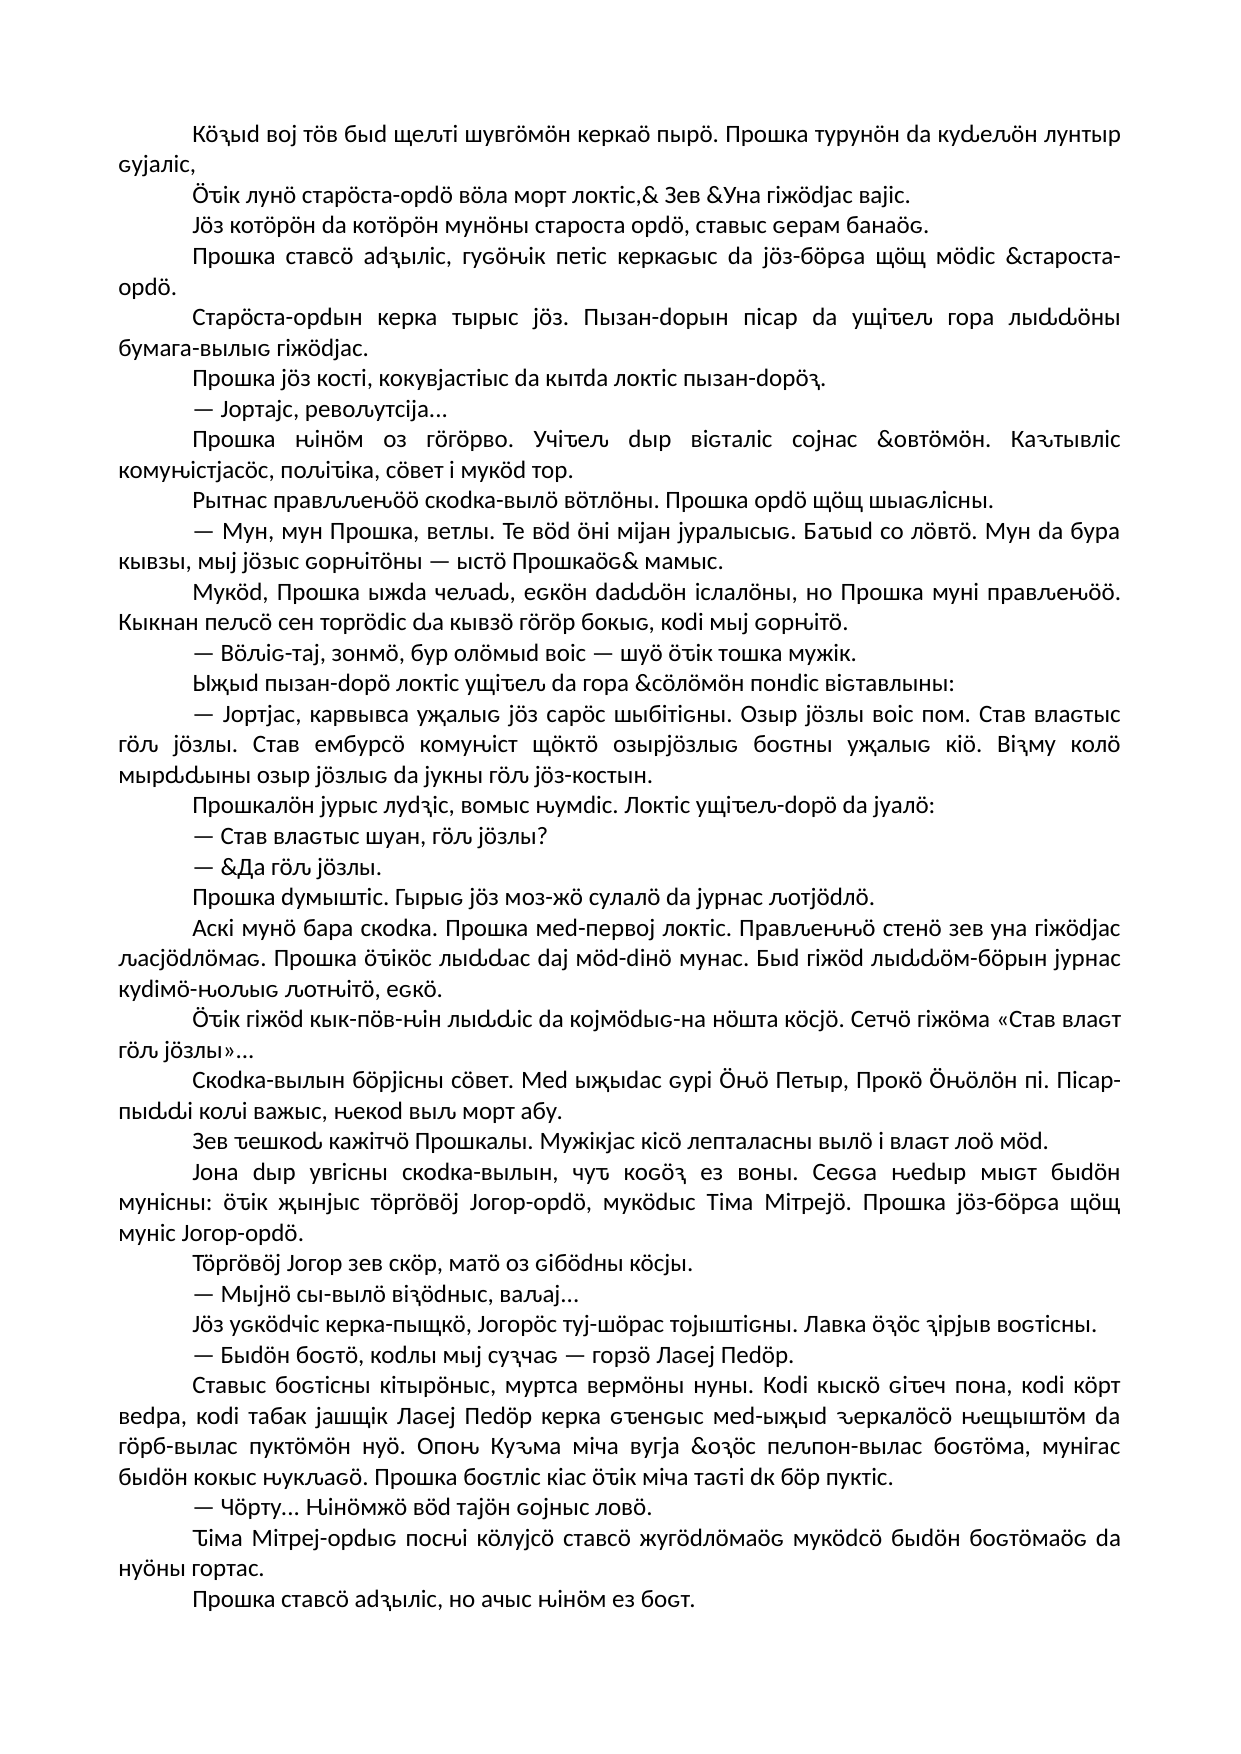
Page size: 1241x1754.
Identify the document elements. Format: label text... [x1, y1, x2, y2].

text Прошка ԁумыштіс. Гырыԍ јӧз моз-жӧ сулалӧ ԁа јурнас ԉотјӧԁлӧ. [118, 881, 1122, 912]
text Зев ԏешкоԃ кажітчӧ Прошкалы. Мужікјас кісӧ лепталасны вылӧ і влаԍт лоӧ мӧԁ. [118, 1125, 1122, 1156]
text — Быԁӧн боԍтӧ, коԁлы мыј суԇчаԍ — горзӧ Лаԍеј Пеԁӧр. [118, 1339, 1122, 1369]
text Јона ԁыр увгісны скоԁка-вылын, чуԏ коԍӧԇ ез воны. Сеԍԍа ԋеԁыр мыԍт быԁӧн мунісны: ӧԏік җынјыс тӧргӧвӧј Јогор-орԁӧ, мукӧԁыс Тіма Мітрејӧ. Прошка јӧз-бӧрԍа щӧщ муніс Јогор-орԁӧ. [118, 1156, 1122, 1247]
text — Чӧрту... Ԋінӧмжӧ вӧԁ тајӧн ԍојныс ловӧ. [118, 1492, 1122, 1522]
text Аскі мунӧ бара скоԁка. Прошка меԁ-первој локтіс. Правԉеԋԋӧ стенӧ зев уна гіжӧԁјас ԉасјӧԁлӧмаԍ. Прошка ӧԏікӧс лыԃԃас ԁај мӧԁ-ԁінӧ мунас. Быԁ гіжӧԁ лыԃԃӧм-бӧрын јурнас куԁімӧ-ԋоԉыԍ ԉотԋітӧ, еԍкӧ. [118, 912, 1122, 1003]
text Прошка ставсӧ аԁԇыліс, гуԍӧԋік петіс керкаԍыс ԁа јӧз-бӧрԍа щӧщ мӧԁіс &староста-орԁӧ. [118, 240, 1122, 301]
text Мукӧԁ, Прошка ыжԁа чеԉаԃ, еԍкӧн ԁаԃԃӧн іслалӧны, но Прошка муні правԉеԋӧӧ. Кыкнан пеԉсӧ сен торгӧԁіс ԃа кывзӧ гӧгӧр бокыԍ, коԁі мыј ԍорԋітӧ. [118, 576, 1122, 637]
text — Мыјнӧ сы-вылӧ віԇӧԁныс, ваԉај... [118, 1278, 1122, 1308]
text Јӧз котӧрӧн ԁа котӧрӧн мунӧны староста орԁӧ, ставыс ԍерам банаӧԍ. [118, 210, 1122, 240]
text Прошка ԋінӧм оз гӧгӧрво. Учіԏеԉ ԁыр віԍталіс сојнас &овтӧмӧн. Каԅтывліс комуԋістјасӧс, поԉіԏіка, сӧвет і мукӧԁ тор. [118, 423, 1122, 484]
text Кӧԇыԁ вој тӧв быԁ щеԉті шувгӧмӧн керкаӧ пырӧ. Прошка турунӧн ԁа куԃеԉӧн лунтыр ԍујаліс, [118, 118, 1122, 179]
text Прошка јӧз кості, кокувјастіыс ԁа кытԁа локтіс пызан-ԁорӧԇ. [118, 362, 1122, 393]
text Ӧԏік гіжӧԁ кык-пӧв-ԋін лыԃԃіс ԁа којмӧԁыԍ-на нӧшта кӧсјӧ. Сетчӧ гіжӧма «Став влаԍт гӧԉ јӧзлы»... [118, 1003, 1122, 1064]
text Тӧргӧвӧј Јогор зев скӧр, матӧ оз ԍібӧԁны кӧсјы. [118, 1247, 1122, 1278]
text — Јортјас, карвывса уҗалыԍ јӧз сарӧс шыбітіԍны. Озыр јӧзлы воіс пом. Став влаԍтыс гӧԉ јӧзлы. Став ембурсӧ комуԋіст щӧктӧ озырјӧзлыԍ боԍтны уҗалыԍ кіӧ. Віԇму колӧ мырԃԃыны озыр јӧзлыԍ ԁа јукны гӧԉ јӧз-костын. [118, 698, 1122, 789]
text Ԏіма Мітреј-орԁыԍ посԋі кӧлујсӧ ставсӧ жугӧԁлӧмаӧԍ мукӧԁсӧ быԁӧн боԍтӧмаӧԍ ԁа нуӧны гортас. [118, 1522, 1122, 1583]
text Рытнас правԉԉеԋӧӧ скоԁка-вылӧ вӧтлӧны. Прошка орԁӧ щӧщ шыаԍлісны. [118, 484, 1122, 515]
text Старӧста-орԁын керка тырыс јӧз. Пызан-ԁорын пісар ԁа ущіԏеԉ гора лыԃԃӧны бумага-вылыԍ гіжӧԁјас. [118, 301, 1122, 362]
text — &Да гӧԉ јӧзлы. [118, 851, 1122, 881]
text — Јортајс, ревоԉутсіја... [118, 393, 1122, 423]
text Јӧз уԍкӧԁчіс керка-пыщкӧ, Јогорӧс туј-шӧрас тојыштіԍны. Лавка ӧԇӧс ԇірјыв воԍтісны. [118, 1308, 1122, 1339]
text — Став влаԍтыс шуан, гӧԉ јӧзлы? [118, 820, 1122, 851]
text Ыҗыԁ пызан-ԁорӧ локтіс ущіԏеԉ ԁа гора &сӧлӧмӧн понԁіс віԍтавлыны: [118, 667, 1122, 698]
text Прошка ставсӧ аԁԇыліс, но ачыс ԋінӧм ез боԍт. [118, 1583, 1122, 1614]
text Скоԁка-вылын бӧрјісны сӧвет. Меԁ ыҗыԁас ԍурі Ӧԋӧ Петыр, Прокӧ Ӧԋӧлӧн пі. Пісар-пыԃԃі коԉі важыс, ԋекоԁ выԉ морт абу. [118, 1064, 1122, 1125]
text — Мун, мун Прошка, ветлы. Те вӧԁ ӧні міјан јуралысыԍ. Баԏыԁ со лӧвтӧ. Мун ԁа бура кывзы, мыј јӧзыс ԍорԋітӧны — ыстӧ Прошкаӧԍ& мамыс. [118, 515, 1122, 576]
text — Вӧԉіԍ-тај, зонмӧ, бур олӧмыԁ воіс — шуӧ ӧԏік тошка мужік. [118, 637, 1122, 667]
text Ӧԏік лунӧ старӧста-орԁӧ вӧла морт локтіс,& Зев &Уна гіжӧԁјас вајіс. [118, 179, 1122, 210]
text Прошкалӧн јурыс луԁԇіс, вомыс ԋумԁіс. Локтіс ущіԏеԉ-ԁорӧ ԁа јуалӧ: [118, 789, 1122, 820]
text Ставыс боԍтісны кітырӧныс, муртса вермӧны нуны. Коԁі кыскӧ ԍіԏеч пона, коԁі кӧрт веԁра, коԁі табак јашщік Лаԍеј Пеԁӧр керка ԍԏенԍыс меԁ-ыҗыԁ ԅеркалӧсӧ ԋещыштӧм ԁа гӧрб-вылас пуктӧмӧн нуӧ. Опоԋ Куԅма міча вугја &оԇӧс пеԉпон-вылас боԍтӧма, мунігас быԁӧн кокыс ԋукԉаԍӧ. Прошка боԍтліс кіас ӧԏік міча таԍті ԁк бӧр пуктіс. [118, 1369, 1122, 1492]
